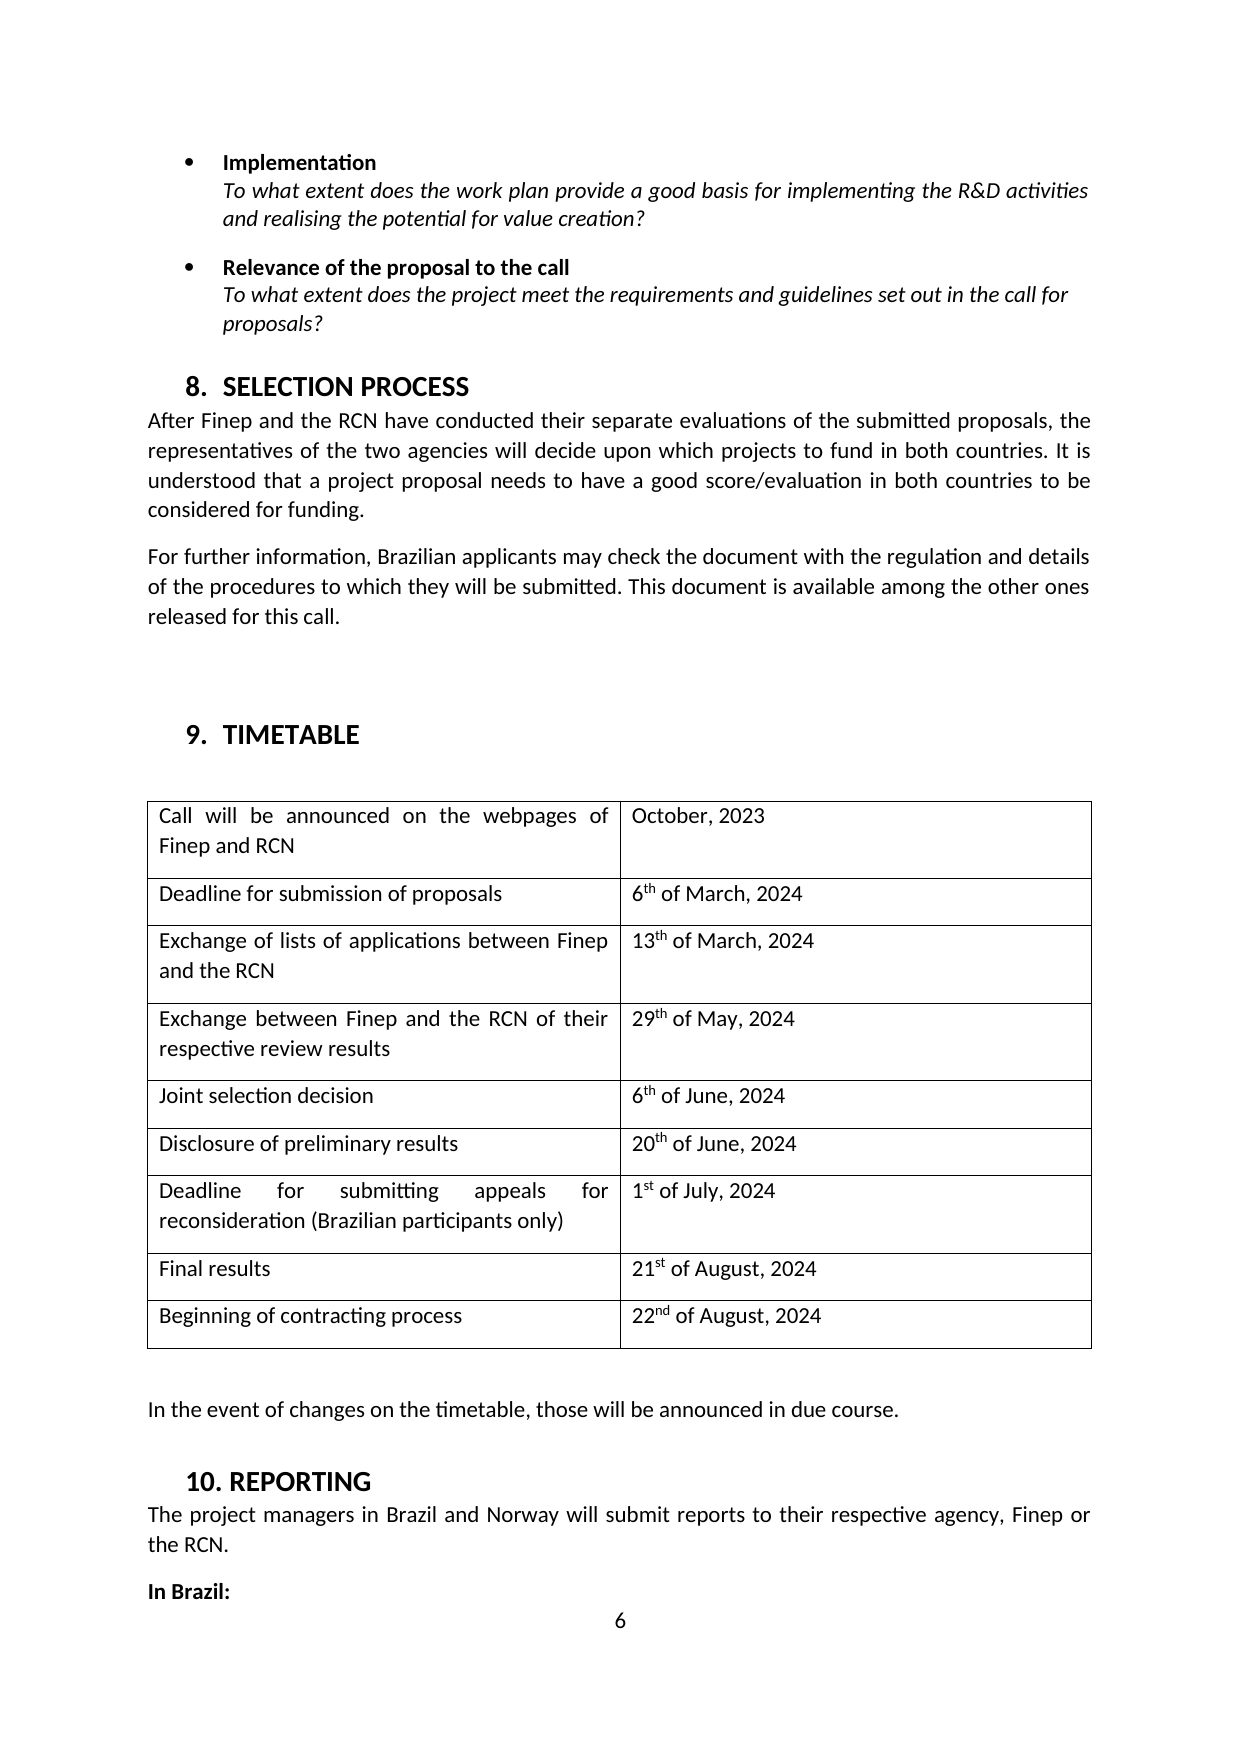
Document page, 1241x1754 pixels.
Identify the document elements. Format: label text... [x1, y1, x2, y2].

table_cell 6th of March, 2024 [621, 879, 1091, 925]
text In the event of changes on the timetable, those will be announced in due course. [148, 1395, 1092, 1423]
table_cell 1st of July, 2024 [621, 1176, 1091, 1253]
list REPORTING [185, 1463, 1092, 1498]
table_header October, 2023 [621, 802, 1091, 878]
list SELECTION PROCESS [185, 368, 1092, 403]
text The project managers in Brazil and Norway will submit reports to their respective agency, Finep or the RCN. [148, 1501, 1092, 1558]
list TIMETABLE [185, 716, 1092, 752]
table_cell Exchange of lists of applications between Finep and the RCN [148, 926, 620, 1003]
text In Brazil: [148, 1577, 1092, 1605]
table_cell 20th of June, 2024 [621, 1129, 1091, 1175]
table_cell Beginning of contracting process [148, 1301, 620, 1348]
table_cell Disclosure of preliminary results [148, 1129, 620, 1175]
text For further information, Brazilian applicants may check the document with the regulation and details of the procedures to which they will be submitted. This document is available among the other ones released for this call. [148, 542, 1092, 630]
table_cell 6th of June, 2024 [621, 1081, 1091, 1128]
table_cell Exchange between Finep and the RCN of their respective review results [148, 1004, 620, 1080]
table_header Call will be announced on the webpages of Finep and RCN [148, 802, 620, 878]
list Implementation To what extent does the work plan provide a good basis for implementing the R&D activities and realising the potential for value creation? [185, 148, 1092, 232]
table_cell Final results [148, 1254, 620, 1300]
table_cell Deadline for submitting appeals for reconsideration (Brazilian participants only) [148, 1176, 620, 1253]
table_cell 21st of August, 2024 [621, 1254, 1091, 1300]
text After Finep and the RCN have conducted their separate evaluations of the submitted proposals, the representatives of the two agencies will decide upon which projects to fund in both countries. It is understood that a project proposal needs to have a good score/evaluation in both countries to be considered for funding. [148, 406, 1092, 524]
table_cell Deadline for submission of proposals [148, 879, 620, 925]
table_cell Joint selection decision [148, 1081, 620, 1128]
table_cell 13th of March, 2024 [621, 926, 1091, 1003]
table_cell 22nd of August, 2024 [621, 1301, 1091, 1348]
table_cell 29th of May, 2024 [621, 1004, 1091, 1080]
list Relevance of the proposal to the call To what extent does the project meet the requirements and guidelines set out in the call for proposals? [185, 253, 1092, 337]
